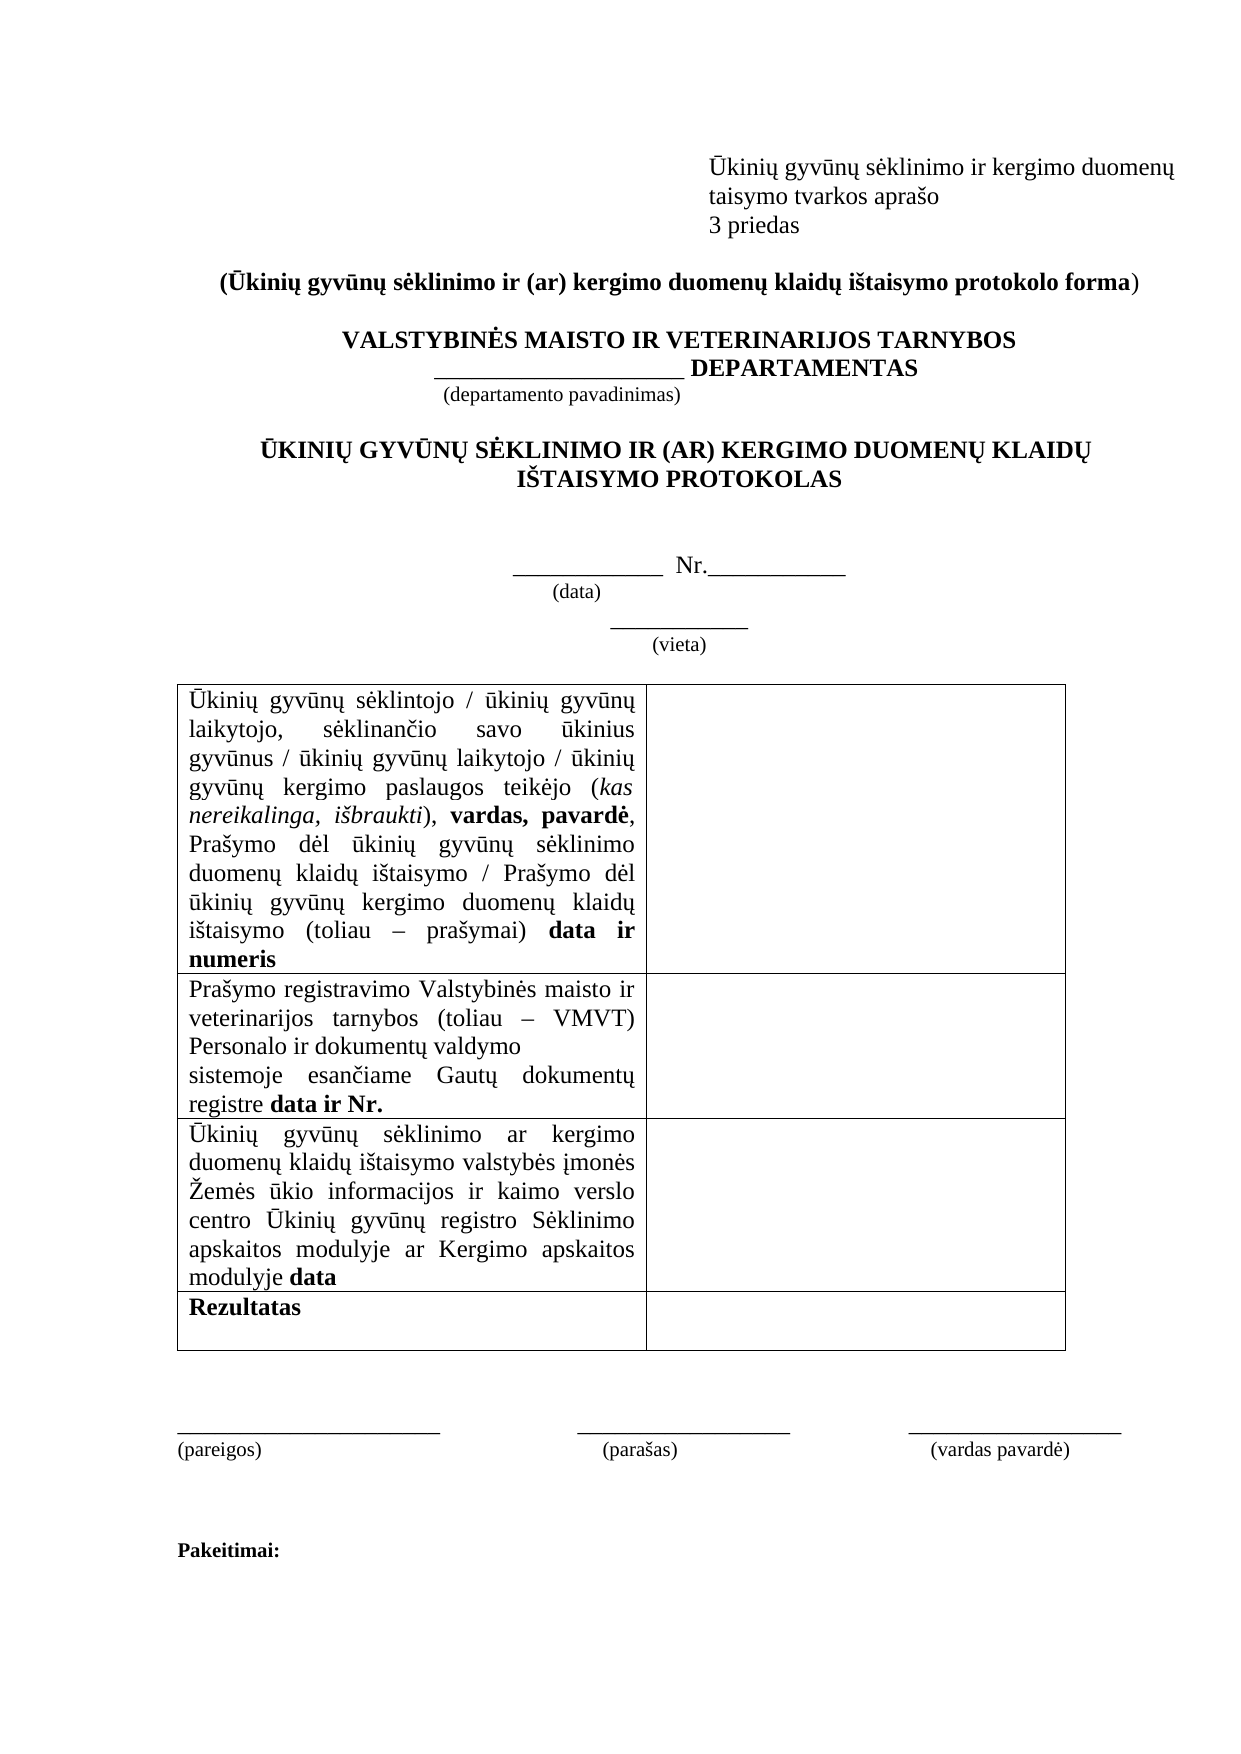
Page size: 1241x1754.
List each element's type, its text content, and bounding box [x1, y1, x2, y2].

table_cell [647, 1292, 1065, 1350]
table_header [647, 685, 1065, 973]
text IŠTAISYMO PROTOKOLAS [177, 464, 1181, 492]
table_cell Prašymo registravimo Valstybinės maisto ir veterinarijos tarnybos (toliau – VMVT) Personalo ir dokumentų valdymo sistemoje esančiame Gautų dokumentų registre data ir Nr. [178, 974, 646, 1118]
text (pareigos) (parašas) (vardas pavardė) [177, 1437, 1181, 1461]
text Ūkinių gyvūnų sėklinimo ir kergimo duomenų [177, 152, 1181, 181]
text ____________________ DEPARTAMENTAS [177, 353, 1181, 382]
text _____________________ _________________ _________________ [177, 1408, 1181, 1437]
text (data) [177, 579, 1181, 603]
text taisymo tvarkos aprašo [177, 181, 1181, 210]
text (Ūkinių gyvūnų sėklinimo ir (ar) kergimo duomenų klaidų ištaisymo protokolo forma) [177, 267, 1181, 296]
text VALSTYBINĖS MAISTO IR VETERINARIJOS TARNYBOS [177, 325, 1181, 353]
text ____________ Nr.___________ [177, 550, 1181, 579]
table_cell [647, 1119, 1065, 1291]
text 3 priedas [177, 210, 1181, 238]
table_cell Rezultatas [178, 1292, 646, 1350]
text ŪKINIŲ GYVŪNŲ SĖKLINIMO IR (AR) KERGIMO DUOMENŲ KLAIDŲ [177, 435, 1181, 464]
text Pakeitimai: [177, 1538, 1181, 1562]
text (vieta) [177, 632, 1181, 656]
table_header Ūkinių gyvūnų sėklintojo / ūkinių gyvūnų laikytojo, sėklinančio savo ūkinius gyvūnus / ūkinių gyvūnų laikytojo / ūkinių gyvūnų kergimo paslaugos teikėjo (kas nereikalinga, išbraukti), vardas, pavardė, Prašymo dėl ūkinių gyvūnų sėklinimo duomenų klaidų ištaisymo / Prašymo dėl ūkinių gyvūnų kergimo duomenų klaidų ištaisymo (toliau – prašymai) data ir numeris [178, 685, 646, 973]
table_cell [647, 974, 1065, 1118]
table_cell Ūkinių gyvūnų sėklinimo ar kergimo duomenų klaidų ištaisymo valstybės įmonės Žemės ūkio informacijos ir kaimo verslo centro Ūkinių gyvūnų registro Sėklinimo apskaitos modulyje ar Kergimo apskaitos modulyje data [178, 1119, 646, 1291]
text ___________ [177, 603, 1181, 632]
text (departamento pavadinimas) [177, 382, 1181, 406]
